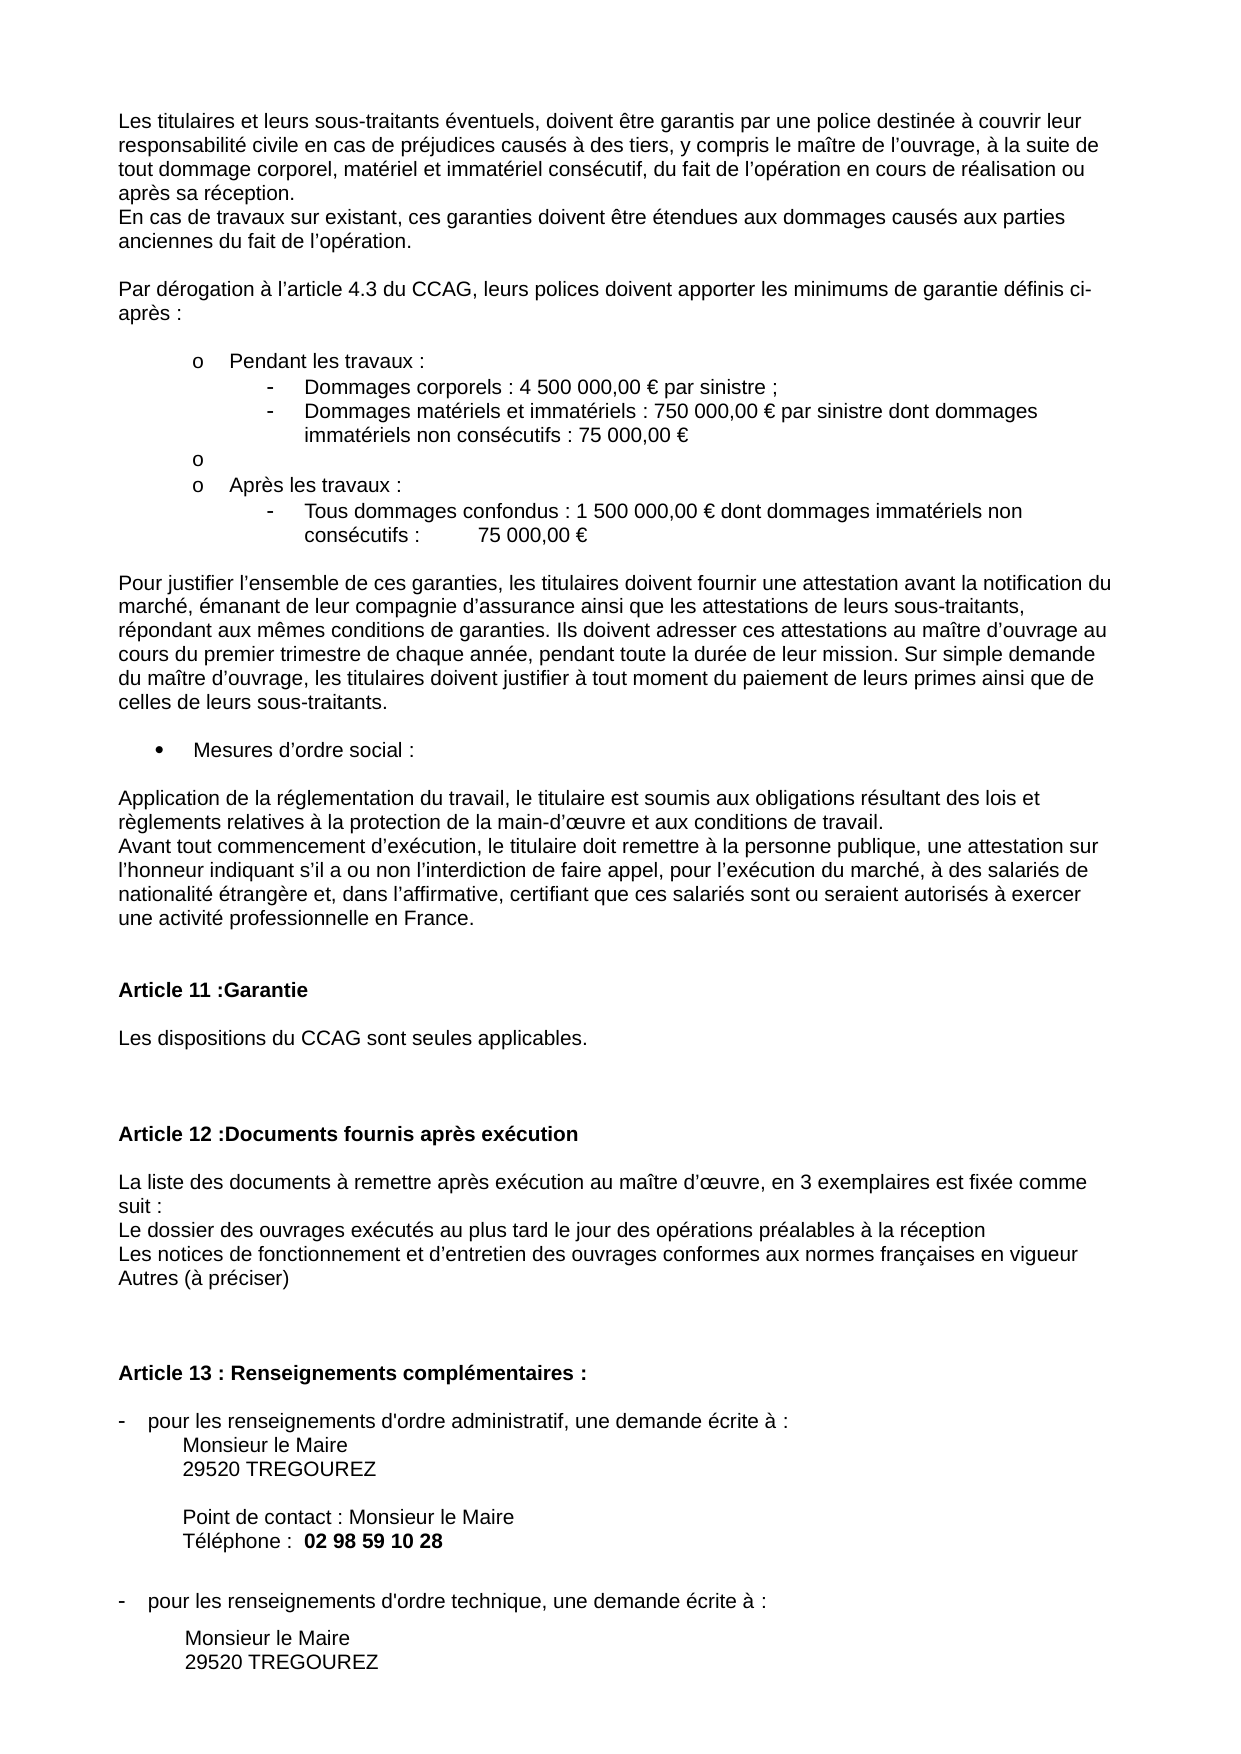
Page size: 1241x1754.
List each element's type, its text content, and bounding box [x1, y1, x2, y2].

text Par dérogation à l’article 4.3 du CCAG, leurs polices doivent apporter les minimums de garantie définis ci-après : [118, 277, 1122, 325]
text Application de la réglementation du travail, le titulaire est soumis aux obligations résultant des lois et règlements relatives à la protection de la main-d’œuvre et aux conditions de travail. [118, 786, 1122, 834]
subtitle Article 11 :Garantie [118, 978, 1122, 1002]
table_cell Téléphone : 02 98 59 10 28 [175, 1529, 1100, 1553]
text Autres (à préciser) [118, 1265, 1122, 1289]
list Dommages corporels : 4 500 000,00 € par sinistre ; [267, 375, 1122, 399]
table_header Monsieur le Maire [177, 1626, 1100, 1650]
text Avant tout commencement d’exécution, le titulaire doit remettre à la personne publique, une attestation sur l’honneur indiquant s’il a ou non l’interdiction de faire appel, pour l’exécution du marché, à des salariés de nationalité étrangère et, dans l’affirmative, certifiant que ces salariés sont ou seraient autorisés à exercer une activité professionnelle en France. [118, 834, 1122, 930]
text En cas de travaux sur existant, ces garanties doivent être étendues aux dommages causés aux parties anciennes du fait de l’opération. [118, 205, 1122, 253]
text Le dossier des ouvrages exécutés au plus tard le jour des opérations préalables à la réception [118, 1217, 1122, 1241]
text Les dispositions du CCAG sont seules applicables. [118, 1026, 1122, 1050]
table_header Monsieur le Maire [175, 1433, 1100, 1457]
subtitle Article 12 :Documents fournis après exécution [118, 1122, 1122, 1146]
table_cell 29520 TREGOUREZ [177, 1650, 1100, 1674]
text Les notices de fonctionnement et d’entretien des ouvrages conformes aux normes françaises en vigueur [118, 1241, 1122, 1265]
list Tous dommages confondus : 1 500 000,00 € dont dommages immatériels non consécutifs : 75 000,00 € [267, 498, 1122, 546]
text Pour justifier l’ensemble de ces garanties, les titulaires doivent fournir une attestation avant la notification du marché, émanant de leur compagnie d’assurance ainsi que les attestations de leurs sous-traitants, répondant aux mêmes conditions de garanties. Ils doivent adresser ces attestations au maître d’ouvrage au cours du premier trimestre de chaque année, pendant toute la durée de leur mission. Sur simple demande du maître d’ouvrage, les titulaires doivent justifier à tout moment du paiement de leurs primes ainsi que de celles de leurs sous-traitants. [118, 570, 1122, 714]
list Après les travaux : [192, 473, 1122, 498]
list pour les renseignements d'ordre technique, une demande écrite à : [118, 1589, 1122, 1613]
list Pendant les travaux : [192, 349, 1122, 375]
text Les titulaires et leurs sous-traitants éventuels, doivent être garantis par une police destinée à couvrir leur responsabilité civile en cas de préjudices causés à des tiers, y compris le maître de l’ouvrage, à la suite de tout dommage corporel, matériel et immatériel consécutif, du fait de l’opération en cours de réalisation ou après sa réception. [118, 109, 1122, 205]
table_cell Point de contact : Monsieur le Maire [175, 1505, 1100, 1529]
text Article 13 : Renseignements complémentaires : [118, 1361, 1122, 1385]
table_cell 29520 TREGOUREZ [175, 1457, 1100, 1505]
text La liste des documents à remettre après exécution au maître d’œuvre, en 3 exemplaires est fixée comme suit : [118, 1169, 1122, 1217]
table_cell [175, 1553, 1100, 1577]
list pour les renseignements d'ordre administratif, une demande écrite à : [118, 1409, 1122, 1433]
list Mesures d’ordre social : [156, 738, 1122, 762]
list Dommages matériels et immatériels : 750 000,00 € par sinistre dont dommages immatériels non consécutifs : 75 000,00 € [267, 399, 1122, 447]
